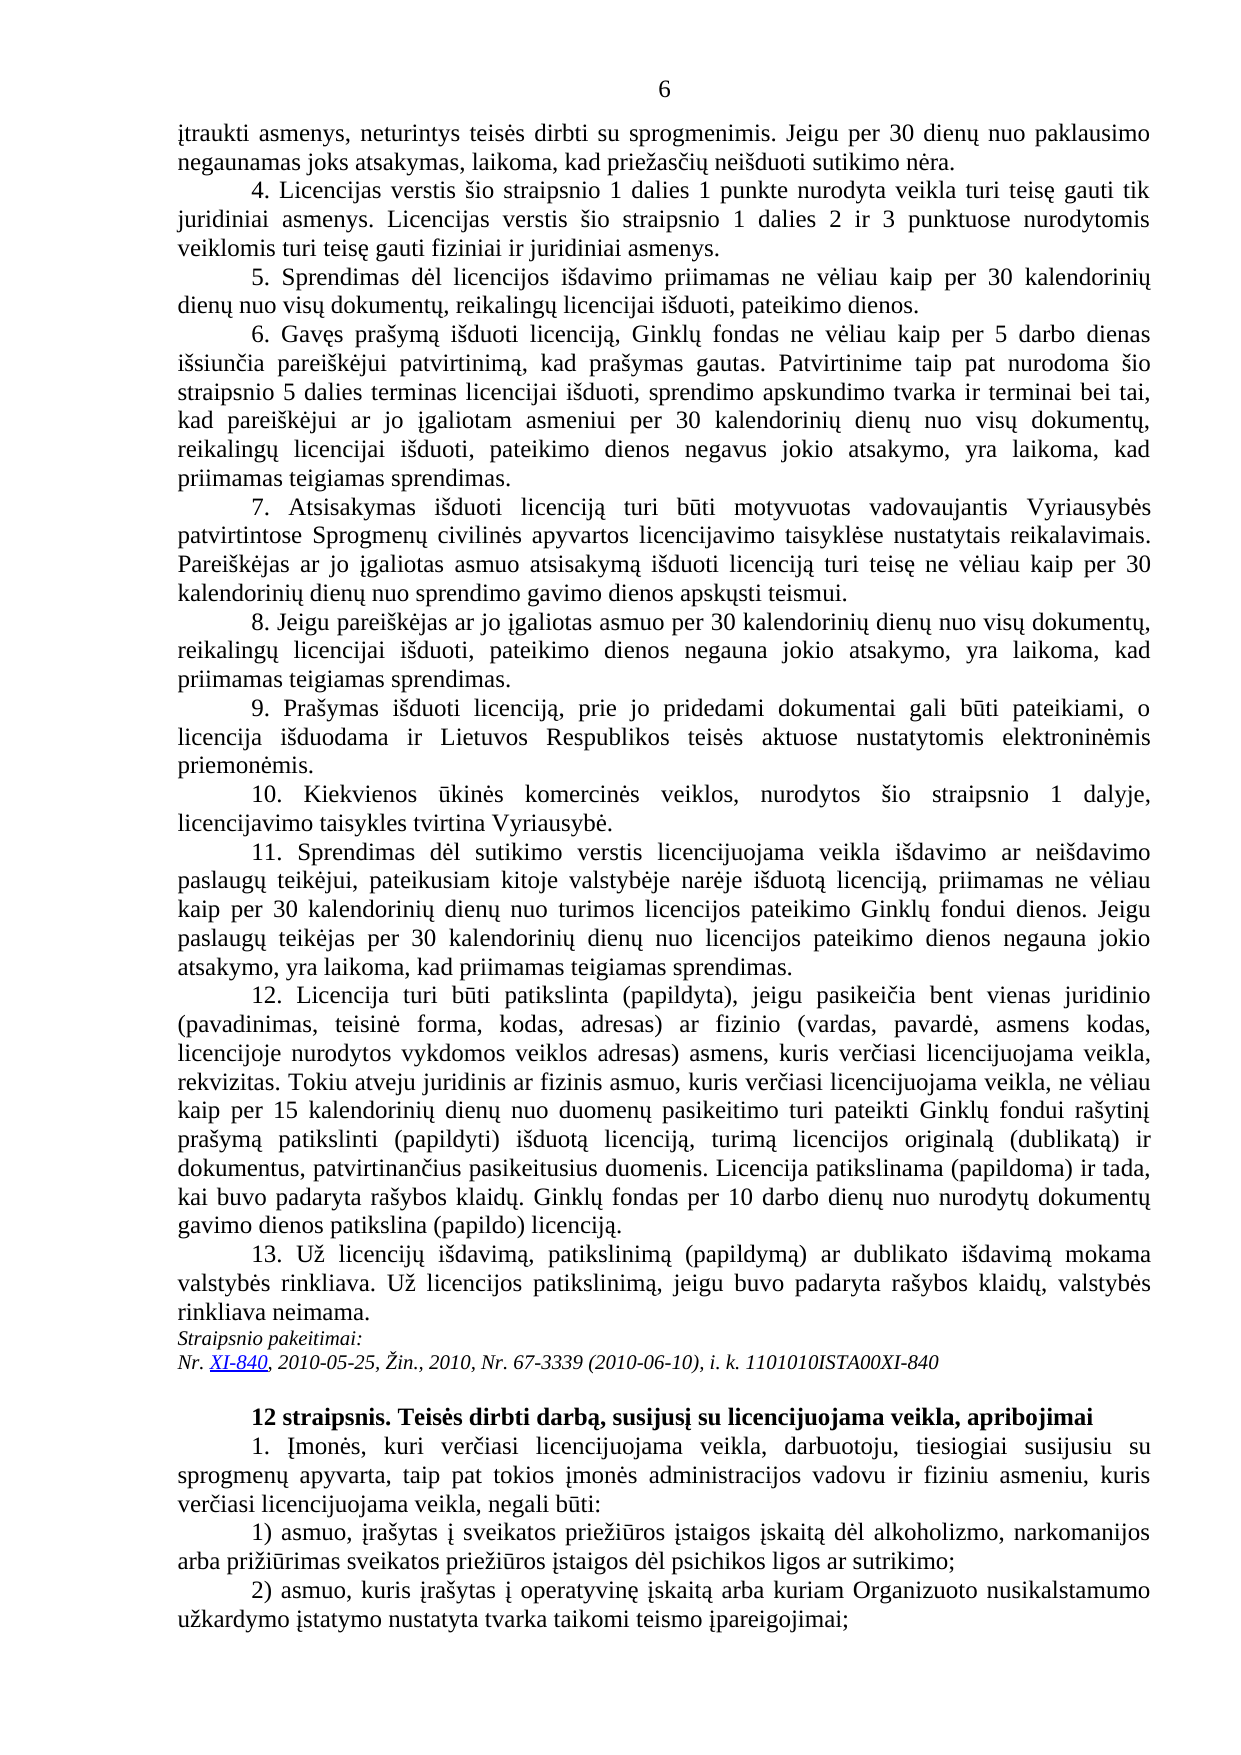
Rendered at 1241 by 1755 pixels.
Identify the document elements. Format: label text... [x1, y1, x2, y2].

text Nr. XI-840, 2010-05-25, Žin., 2010, Nr. 67-3339 (2010-06-10), i. k. 1101010ISTA00XI-840 [177, 1350, 1152, 1374]
text 12 straipsnis. Teisės dirbti darbą, susijusį su licencijuojama veikla, apribojimai [177, 1402, 1152, 1431]
text 8. Jeigu pareiškėjas ar jo įgaliotas asmuo per 30 kalendorinių dienų nuo visų dokumentų, reikalingų licencijai išduoti, pateikimo dienos negauna jokio atsakymo, yra laikoma, kad priimamas teigiamas sprendimas. [177, 607, 1152, 693]
text 5. Sprendimas dėl licencijos išdavimo priimamas ne vėliau kaip per 30 kalendorinių dienų nuo visų dokumentų, reikalingų licencijai išduoti, pateikimo dienos. [177, 262, 1152, 319]
text 1) asmuo, įrašytas į sveikatos priežiūros įstaigos įskaitą dėl alkoholizmo, narkomanijos arba prižiūrimas sveikatos priežiūros įstaigos dėl psichikos ligos ar sutrikimo; [177, 1517, 1152, 1575]
text 6. Gavęs prašymą išduoti licenciją, Ginklų fondas ne vėliau kaip per 5 darbo dienas išsiunčia pareiškėjui patvirtinimą, kad prašymas gautas. Patvirtinime taip pat nurodoma šio straipsnio 5 dalies terminas licencijai išduoti, sprendimo apskundimo tvarka ir terminai bei tai, kad pareiškėjui ar jo įgaliotam asmeniui per 30 kalendorinių dienų nuo visų dokumentų, reikalingų licencijai išduoti, pateikimo dienos negavus jokio atsakymo, yra laikoma, kad priimamas teigiamas sprendimas. [177, 319, 1152, 492]
text 13. Už licencijų išdavimą, patikslinimą (papildymą) ar dublikato išdavimą mokama valstybės rinkliava. Už licencijos patikslinimą, jeigu buvo padaryta rašybos klaidų, valstybės rinkliava neimama. [177, 1239, 1152, 1326]
text 7. Atsisakymas išduoti licenciją turi būti motyvuotas vadovaujantis Vyriausybės patvirtintose Sprogmenų civilinės apyvartos licencijavimo taisyklėse nustatytais reikalavimais. Pareiškėjas ar jo įgaliotas asmuo atsisakymą išduoti licenciją turi teisę ne vėliau kaip per 30 kalendorinių dienų nuo sprendimo gavimo dienos apskųsti teismui. [177, 492, 1152, 607]
text 4. Licencijas verstis šio straipsnio 1 dalies 1 punkte nurodyta veikla turi teisę gauti tik juridiniai asmenys. Licencijas verstis šio straipsnio 1 dalies 2 ir 3 punktuose nurodytomis veiklomis turi teisę gauti fiziniai ir juridiniai asmenys. [177, 176, 1152, 262]
text 10. Kiekvienos ūkinės komercinės veiklos, nurodytos šio straipsnio 1 dalyje, licencijavimo taisykles tvirtina Vyriausybė. [177, 779, 1152, 837]
text 1. Įmonės, kuri verčiasi licencijuojama veikla, darbuotoju, tiesiogiai susijusiu su sprogmenų apyvarta, taip pat tokios įmonės administracijos vadovu ir fiziniu asmeniu, kuris verčiasi licencijuojama veikla, negali būti: [177, 1431, 1152, 1517]
text 9. Prašymas išduoti licenciją, prie jo pridedami dokumentai gali būti pateikiami, o licencija išduodama ir Lietuvos Respublikos teisės aktuose nustatytomis elektroninėmis priemonėmis. [177, 693, 1152, 779]
text įtraukti asmenys, neturintys teisės dirbti su sprogmenimis. Jeigu per 30 dienų nuo paklausimo negaunamas joks atsakymas, laikoma, kad priežasčių neišduoti sutikimo nėra. [177, 118, 1152, 176]
text Straipsnio pakeitimai: [177, 1326, 1152, 1350]
text 12. Licencija turi būti patikslinta (papildyta), jeigu pasikeičia bent vienas juridinio (pavadinimas, teisinė forma, kodas, adresas) ar fizinio (vardas, pavardė, asmens kodas, licencijoje nurodytos vykdomos veiklos adresas) asmens, kuris verčiasi licencijuojama veikla, rekvizitas. Tokiu atveju juridinis ar fizinis asmuo, kuris verčiasi licencijuojama veikla, ne vėliau kaip per 15 kalendorinių dienų nuo duomenų pasikeitimo turi pateikti Ginklų fondui rašytinį prašymą patikslinti (papildyti) išduotą licenciją, turimą licencijos originalą (dublikatą) ir dokumentus, patvirtinančius pasikeitusius duomenis. Licencija patikslinama (papildoma) ir tada, kai buvo padaryta rašybos klaidų. Ginklų fondas per 10 darbo dienų nuo nurodytų dokumentų gavimo dienos patikslina (papildo) licenciją. [177, 981, 1152, 1239]
text 2) asmuo, kuris įrašytas į operatyvinę įskaitą arba kuriam Organizuoto nusikalstamumo užkardymo įstatymo nustatyta tvarka taikomi teismo įpareigojimai; [177, 1575, 1152, 1632]
text 11. Sprendimas dėl sutikimo verstis licencijuojama veikla išdavimo ar neišdavimo paslaugų teikėjui, pateikusiam kitoje valstybėje narėje išduotą licenciją, priimamas ne vėliau kaip per 30 kalendorinių dienų nuo turimos licencijos pateikimo Ginklų fondui dienos. Jeigu paslaugų teikėjas per 30 kalendorinių dienų nuo licencijos pateikimo dienos negauna jokio atsakymo, yra laikoma, kad priimamas teigiamas sprendimas. [177, 837, 1152, 981]
